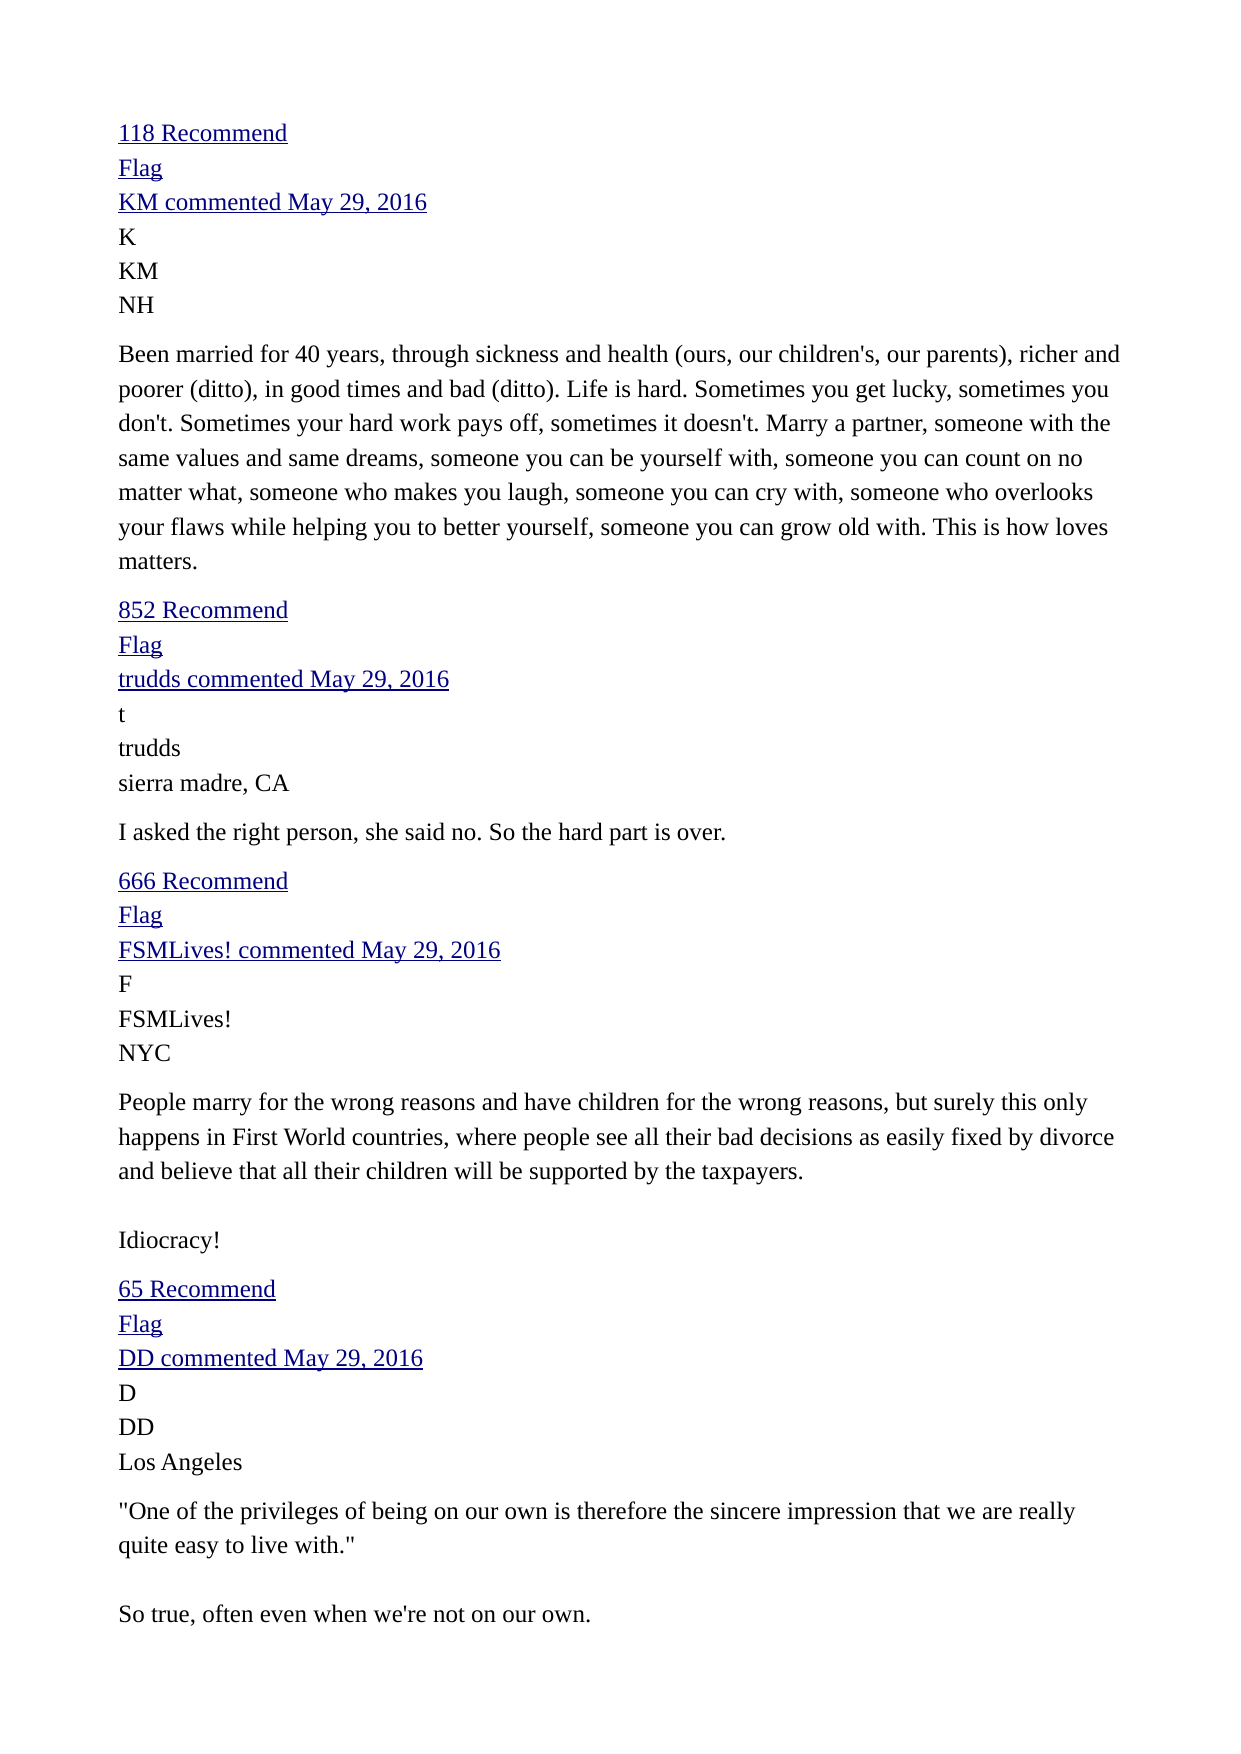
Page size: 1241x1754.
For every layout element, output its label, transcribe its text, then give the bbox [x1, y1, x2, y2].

text DD [118, 1412, 1122, 1441]
text NYC [118, 1038, 1122, 1067]
text Flag [118, 1309, 1122, 1338]
text 65 Recommend [118, 1274, 1122, 1303]
text sierra madre, CA [118, 768, 1122, 797]
text People marry for the wrong reasons and have children for the wrong reasons, but surely this only happens in First World countries, where people see all their bad decisions as easily fixed by divorce and believe that all their children will be supported by the taxpayers. Idiocracy! [118, 1087, 1122, 1254]
text Been married for 40 years, through sickness and health (ours, our children's, our parents), richer and poorer (ditto), in good times and bad (ditto). Life is hard. Sometimes you get lucky, sometimes you don't. Sometimes your hard work pays off, sometimes it doesn't. Marry a partner, someone with the same values and same dreams, someone you can be yourself with, someone you can count on no matter what, someone who makes you laugh, someone you can cry with, someone who overlooks your flaws while helping you to better yourself, someone you can grow old with. This is how loves matters. [118, 339, 1122, 575]
text I asked the right person, she said no. So the hard part is over. [118, 817, 1122, 846]
text Los Angeles [118, 1447, 1122, 1476]
text Flag [118, 153, 1122, 181]
text F [118, 969, 1122, 998]
text t [118, 699, 1122, 728]
text Flag [118, 901, 1122, 929]
text NH [118, 291, 1122, 319]
text 666 Recommend [118, 866, 1122, 895]
text KM [118, 256, 1122, 285]
text D [118, 1378, 1122, 1407]
text KM commented May 29, 2016 [118, 187, 1122, 216]
text Flag [118, 630, 1122, 659]
text 852 Recommend [118, 596, 1122, 624]
text trudds [118, 733, 1122, 762]
text DD commented May 29, 2016 [118, 1343, 1122, 1372]
text FSMLives! commented May 29, 2016 [118, 935, 1122, 964]
text "One of the privileges of being on our own is therefore the sincere impression that we are really quite easy to live with." So true, often even when we're not on our own. [118, 1496, 1122, 1628]
text trudds commented May 29, 2016 [118, 664, 1122, 693]
text 118 Recommend [118, 118, 1122, 147]
text FSMLives! [118, 1004, 1122, 1033]
text K [118, 222, 1122, 250]
